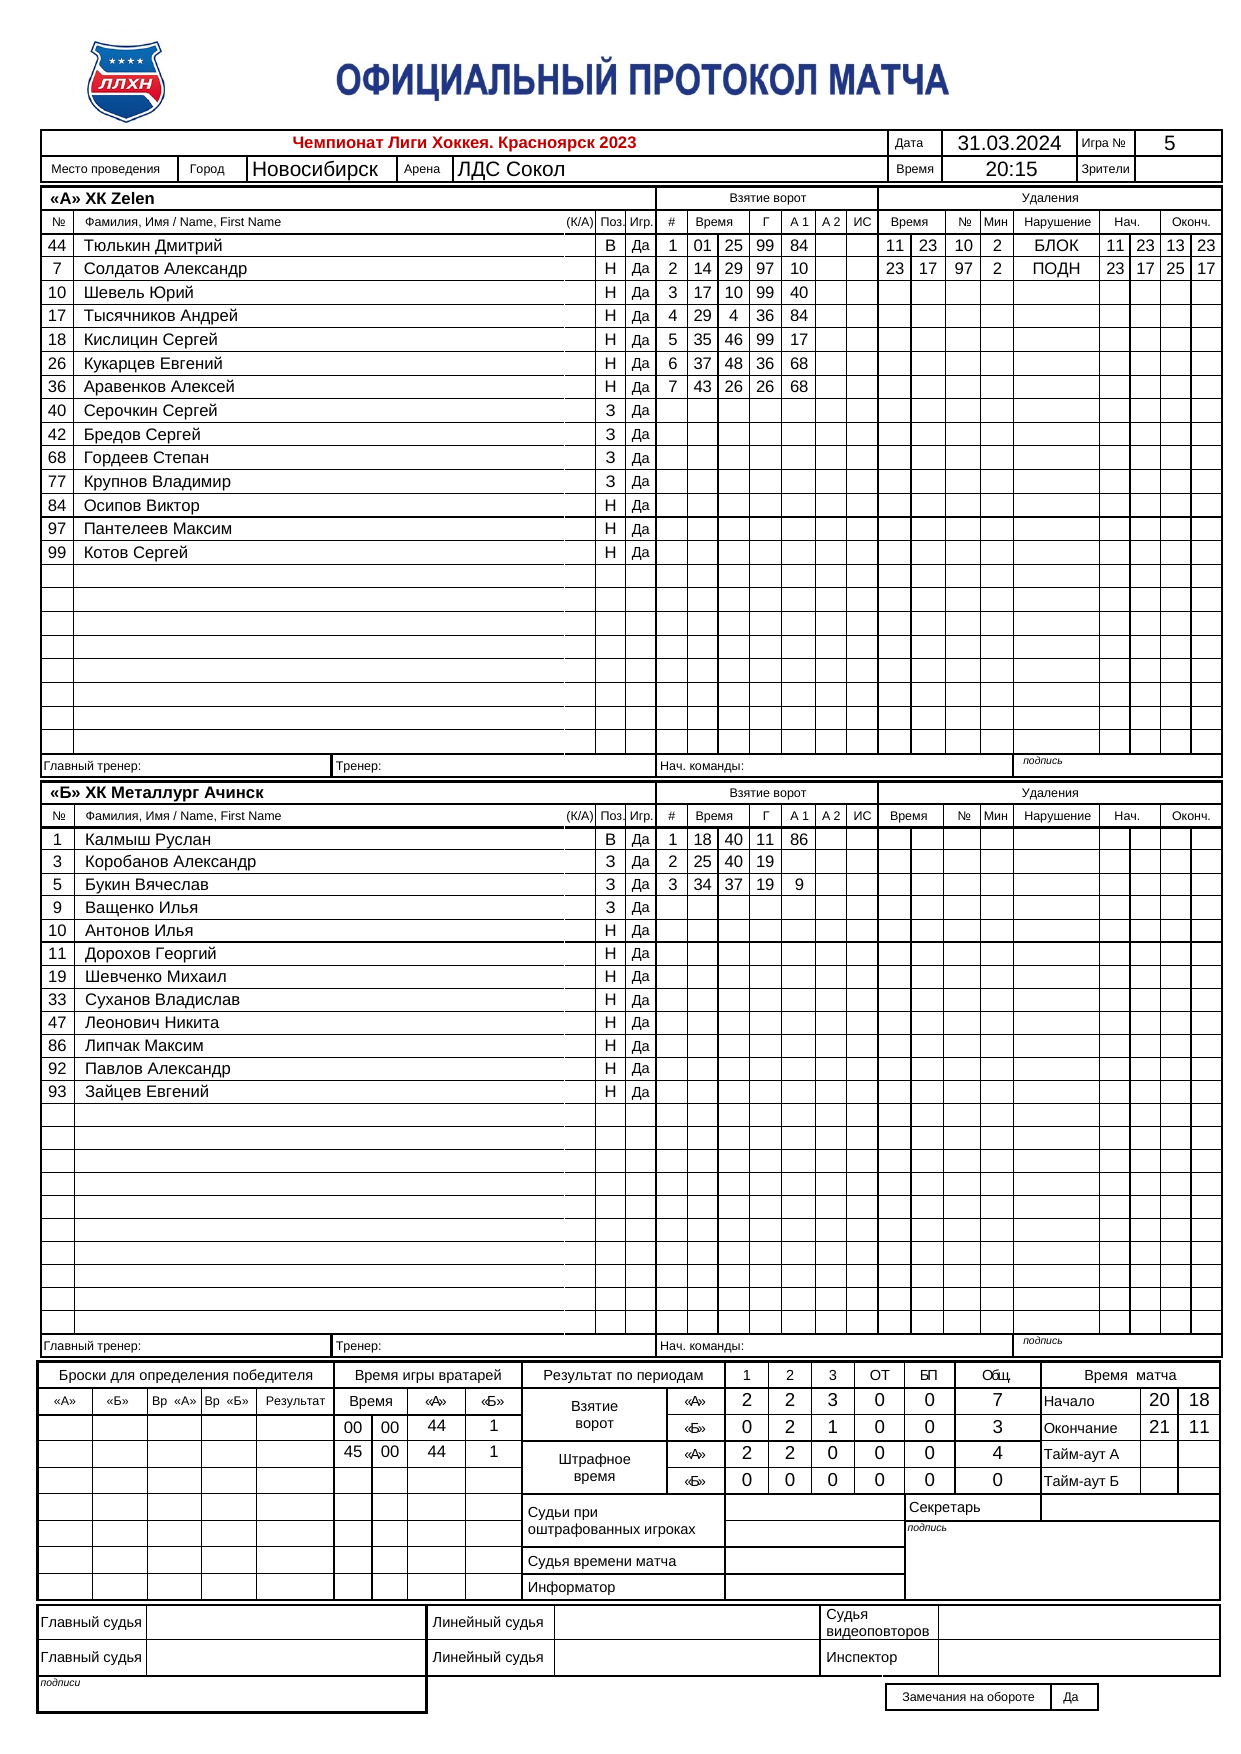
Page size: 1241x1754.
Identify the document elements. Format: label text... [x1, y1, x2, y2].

table_cell [202, 1416, 256, 1440]
table_cell [1161, 1265, 1190, 1287]
table_cell [847, 352, 877, 374]
table_cell [981, 636, 1013, 658]
table_cell [719, 1150, 749, 1172]
table_cell (К/А) [565, 805, 595, 826]
table_cell [1161, 874, 1190, 895]
table_cell 97 [750, 257, 781, 280]
table_cell [657, 518, 687, 540]
table_cell [1161, 518, 1190, 540]
table_cell [782, 470, 815, 493]
table_cell [847, 612, 877, 634]
table_cell [719, 707, 749, 729]
table_cell [565, 1288, 595, 1310]
table_cell [816, 1311, 846, 1333]
table_cell [1131, 352, 1160, 374]
table_cell 86 [42, 1035, 74, 1057]
table_cell [816, 1035, 846, 1057]
table_cell [1192, 829, 1221, 849]
table_cell 25 [719, 235, 749, 256]
table_cell [847, 683, 877, 706]
table_cell [1192, 707, 1221, 729]
table_cell [1100, 829, 1129, 849]
table_cell [626, 707, 655, 729]
table_cell [981, 659, 1013, 682]
table_cell Н [596, 943, 625, 964]
table_cell [257, 1574, 333, 1599]
table_cell [688, 1035, 717, 1057]
table_cell [1131, 446, 1160, 469]
table_cell [946, 376, 980, 398]
table_cell [1192, 494, 1221, 516]
table_cell [596, 636, 625, 658]
table_cell [1014, 423, 1099, 445]
table_cell [750, 1012, 781, 1033]
table_cell [782, 1219, 815, 1241]
table_cell [42, 588, 73, 611]
table_cell З [596, 446, 625, 469]
table_cell [981, 730, 1013, 753]
table_cell Шевченко Михаил [75, 966, 564, 987]
table_cell [565, 966, 595, 987]
table_cell [1192, 1219, 1221, 1241]
table_cell [42, 1127, 74, 1149]
table_cell [719, 470, 749, 493]
table_cell [1192, 874, 1221, 895]
table_cell [39, 1574, 92, 1599]
table_cell [688, 1219, 717, 1241]
table_cell [688, 518, 717, 540]
table_cell [750, 943, 781, 964]
table_cell [565, 659, 595, 682]
table_cell [847, 896, 877, 918]
table_cell 92 [42, 1058, 74, 1079]
table_cell [688, 1173, 717, 1195]
table_cell [565, 1012, 595, 1033]
table_cell [750, 470, 781, 493]
table_cell [847, 1012, 877, 1033]
table_cell [879, 328, 910, 351]
table_header 3 [812, 1363, 854, 1387]
table_cell 99 [750, 281, 781, 303]
table_cell [782, 423, 815, 445]
table_cell 0 [812, 1468, 854, 1493]
table_cell [981, 1242, 1013, 1264]
table_cell [847, 376, 877, 398]
table_cell 23 [912, 235, 945, 256]
table_cell [1100, 399, 1129, 422]
table_cell Нач. команды: [657, 755, 1012, 776]
table_cell А 2 [816, 211, 846, 233]
table_cell [408, 1574, 465, 1599]
table_cell [1014, 1288, 1099, 1310]
table_cell [1192, 446, 1221, 469]
table_cell [688, 399, 717, 422]
table_cell [565, 896, 595, 918]
table_cell [912, 1242, 943, 1264]
table_cell [782, 896, 815, 918]
table_cell Шевель Юрий [74, 281, 564, 303]
table_cell [912, 1196, 943, 1218]
table_cell [1192, 1012, 1221, 1033]
table_cell [750, 1150, 781, 1172]
table_cell [981, 989, 1013, 1011]
table_cell Да [626, 989, 655, 1011]
table_cell [565, 494, 595, 516]
table_cell Н [596, 1058, 625, 1079]
table_cell [1161, 612, 1190, 634]
table_cell [946, 518, 980, 540]
table_cell [782, 399, 815, 422]
table_cell [719, 989, 749, 1011]
table_cell [816, 1012, 846, 1033]
table_cell Штрафное время [523, 1442, 666, 1493]
table_cell [42, 1288, 74, 1310]
table_cell 9 [42, 896, 74, 918]
table_cell 44 [408, 1416, 465, 1440]
table_cell Зайцев Евгений [75, 1081, 564, 1103]
table_cell [1161, 1081, 1190, 1103]
table_cell [688, 1081, 717, 1103]
table_cell [1131, 850, 1160, 872]
table_cell [39, 1416, 92, 1440]
table_cell [912, 1150, 943, 1172]
table_cell 01 [688, 235, 717, 256]
table_cell [335, 1547, 371, 1573]
table_cell [946, 588, 980, 611]
table_cell [944, 1242, 980, 1264]
table_cell [981, 850, 1013, 872]
table_cell [981, 423, 1013, 445]
table_cell [946, 305, 980, 327]
table_cell 84 [782, 235, 815, 256]
table_cell [847, 1035, 877, 1057]
table_cell [816, 305, 846, 327]
table_cell [657, 470, 687, 493]
table_cell [816, 423, 846, 445]
table_cell [847, 470, 877, 493]
table_cell [688, 659, 717, 682]
table_cell [883, 1677, 1220, 1681]
table_header Чемпионат Лиги Хоккея. Красноярск 2023 [42, 131, 887, 155]
table_cell [879, 829, 910, 849]
table_cell [782, 1012, 815, 1033]
table_cell [1131, 423, 1160, 445]
table_cell [750, 966, 781, 987]
table_cell 7 [956, 1389, 1040, 1413]
table_cell [1100, 730, 1129, 753]
table_cell [847, 1288, 877, 1310]
table_cell Поз. [596, 211, 625, 233]
table_header Игра № [1078, 131, 1134, 155]
table_cell [657, 636, 687, 658]
table_cell Вр «Б» [202, 1389, 256, 1413]
table_cell [1014, 305, 1099, 327]
table_cell [39, 1547, 92, 1573]
table_cell [626, 588, 655, 611]
table_cell [912, 281, 945, 303]
table_cell [944, 943, 980, 964]
table_cell [1100, 874, 1129, 895]
table_header 31.03.2024 [943, 131, 1076, 155]
table_header 5 [1136, 131, 1221, 155]
table_cell [1161, 683, 1190, 706]
table_cell 2 [769, 1415, 811, 1440]
table_cell [1100, 683, 1129, 706]
table_cell [946, 423, 980, 445]
table_cell 2 [981, 257, 1013, 280]
table_cell Да [626, 874, 655, 895]
table_cell [42, 1150, 74, 1172]
table_cell [1192, 1173, 1221, 1195]
table_cell [688, 636, 717, 658]
table_cell 7 [42, 257, 73, 280]
table_cell [1161, 829, 1190, 849]
table_cell [596, 730, 625, 753]
table_cell 11 [750, 829, 781, 849]
table_cell [1014, 943, 1099, 964]
table_cell 10 [782, 257, 815, 280]
table_cell [1192, 1058, 1221, 1079]
table_cell # [657, 211, 687, 233]
table_cell 2 [726, 1442, 768, 1467]
table_cell Леонович Никита [75, 1012, 564, 1033]
table_cell [879, 423, 910, 445]
table_cell [719, 920, 749, 941]
table_cell [626, 636, 655, 658]
table_cell [1192, 1127, 1221, 1149]
table_cell 11 [1179, 1415, 1219, 1440]
table_cell [981, 1265, 1013, 1287]
table_cell [1100, 565, 1129, 587]
table_cell Главный судья [39, 1606, 146, 1639]
table_cell [1131, 541, 1160, 564]
table_cell Да [626, 235, 655, 256]
table_cell 46 [719, 328, 749, 351]
table_cell [782, 920, 815, 941]
table_cell [1014, 470, 1099, 493]
table_cell [981, 588, 1013, 611]
table_cell [147, 1640, 425, 1675]
table_cell [1131, 1242, 1160, 1264]
table_cell [1192, 683, 1221, 706]
table_cell [847, 850, 877, 872]
table_cell 1 [466, 1416, 521, 1440]
table_header Общ. [956, 1363, 1040, 1387]
table_header Взятие ворот [657, 783, 877, 803]
table_cell [719, 966, 749, 987]
table_cell [912, 1173, 943, 1195]
table_cell [555, 1640, 819, 1675]
table_cell Да [626, 423, 655, 445]
table_cell [726, 1548, 904, 1573]
table_cell [373, 1468, 407, 1493]
table_cell [946, 281, 980, 303]
table_cell [1042, 1495, 1219, 1520]
table_cell 1 [657, 829, 687, 849]
table_cell [1131, 874, 1160, 895]
table_cell [74, 588, 564, 611]
table_cell 11 [1100, 235, 1129, 256]
table_cell 40 [42, 399, 73, 422]
table_cell [782, 1242, 815, 1264]
table_cell 23 [879, 257, 910, 280]
table_cell [912, 541, 945, 564]
table_cell [1161, 446, 1190, 469]
table_cell [750, 1127, 781, 1149]
table_cell [657, 1219, 687, 1241]
table_cell подпись [1014, 755, 1221, 776]
table_cell Да [626, 305, 655, 327]
table_cell [944, 1150, 980, 1172]
table_cell [565, 1219, 595, 1241]
table_cell [657, 1150, 687, 1172]
table_cell [946, 707, 980, 729]
table_cell 2 [657, 257, 687, 280]
table_cell [565, 850, 595, 872]
table_cell 84 [782, 305, 815, 327]
table_cell [1131, 943, 1160, 964]
table_cell [1100, 352, 1129, 374]
table_cell 48 [719, 352, 749, 374]
table_cell [879, 683, 910, 706]
table_cell [408, 1521, 465, 1546]
table_cell [782, 1288, 815, 1310]
table_cell [847, 659, 877, 682]
table_cell [596, 707, 625, 729]
table_cell [726, 1495, 904, 1520]
table_cell 17 [912, 257, 945, 280]
table_cell Пантелеев Максим [74, 518, 564, 540]
table_cell (К/А) [565, 211, 595, 233]
table_cell [657, 1127, 687, 1149]
table_cell [719, 1127, 749, 1149]
table_cell [1014, 730, 1099, 753]
table_cell Кукарцев Евгений [74, 352, 564, 374]
table_cell [879, 1311, 910, 1333]
table_cell [879, 850, 910, 872]
table_cell Время [688, 805, 749, 826]
table_cell # [657, 805, 687, 826]
table_cell [1014, 1242, 1099, 1264]
table_cell 99 [750, 235, 781, 256]
table_cell [816, 1081, 846, 1103]
table_cell Коробанов Александр [75, 850, 564, 872]
table_cell 77 [42, 470, 73, 493]
table_cell [981, 707, 1013, 729]
table_cell [147, 1606, 425, 1639]
table_cell Секретарь [906, 1495, 1040, 1520]
table_cell [1014, 1311, 1099, 1333]
table_cell [816, 683, 846, 706]
table_cell [688, 423, 717, 445]
table_cell [1192, 1150, 1221, 1172]
table_cell [1161, 1196, 1190, 1218]
table_cell [1192, 943, 1221, 964]
table_cell Время [879, 805, 943, 826]
table_cell 44 [42, 235, 73, 256]
table_cell 1 [812, 1415, 854, 1440]
table_cell [626, 659, 655, 682]
table_cell [879, 376, 910, 398]
table_cell [1131, 1104, 1160, 1126]
table_cell [782, 494, 815, 516]
table_cell Взятие ворот [523, 1389, 666, 1440]
table_header 1 [726, 1363, 768, 1387]
table_cell З [596, 850, 625, 872]
table_cell [981, 281, 1013, 303]
table_cell Линейный судья [428, 1640, 554, 1675]
table_cell [879, 1035, 910, 1057]
table_cell [782, 966, 815, 987]
table_cell [1131, 518, 1160, 540]
table_cell Нач. [1100, 211, 1160, 233]
table_cell [1161, 1012, 1190, 1033]
table_cell 5 [657, 328, 687, 351]
table_cell [1192, 565, 1221, 587]
table_cell [1014, 683, 1099, 706]
table_cell [565, 920, 595, 941]
table_cell [750, 612, 781, 634]
table_cell [912, 1288, 943, 1310]
table_cell 18 [42, 328, 73, 351]
table_cell [879, 730, 910, 753]
table_cell [981, 399, 1013, 422]
table_cell [981, 1081, 1013, 1103]
table_cell Тюлькин Дмитрий [74, 235, 564, 256]
table_cell [596, 588, 625, 611]
table_cell [565, 730, 595, 753]
table_cell [408, 1547, 465, 1573]
table_cell [816, 1127, 846, 1149]
table_cell Антонов Илья [75, 920, 564, 941]
table_cell [912, 896, 943, 918]
table_cell [1136, 157, 1221, 181]
table_cell Калмыш Руслан [75, 829, 564, 849]
table_cell [847, 588, 877, 611]
table_cell [847, 328, 877, 351]
table_cell Н [596, 920, 625, 941]
table_cell [847, 1265, 877, 1287]
table_cell [202, 1574, 256, 1599]
table_cell [93, 1468, 147, 1493]
table_cell [726, 1521, 904, 1546]
table_cell [847, 1150, 877, 1172]
table_cell [816, 874, 846, 895]
table_cell [719, 1058, 749, 1079]
table_cell [1192, 920, 1221, 941]
table_cell [555, 1606, 819, 1639]
table_cell [719, 683, 749, 706]
table_cell [981, 1104, 1013, 1126]
table_cell [1161, 1104, 1190, 1126]
table_cell [879, 612, 910, 634]
table_cell [847, 1127, 877, 1149]
table_cell 40 [719, 850, 749, 872]
table_cell [688, 896, 717, 918]
table_cell Оконч. [1161, 805, 1221, 826]
table_cell [1100, 1288, 1129, 1310]
table_cell [1131, 1196, 1160, 1218]
table_cell [981, 494, 1013, 516]
table_cell [565, 707, 595, 729]
table_cell [719, 659, 749, 682]
table_cell Нарушение [1014, 211, 1099, 233]
table_cell [42, 565, 73, 587]
table_cell [879, 494, 910, 516]
table_cell Н [596, 494, 625, 516]
table_cell [596, 565, 625, 587]
table_cell [946, 612, 980, 634]
table_cell [657, 612, 687, 634]
table_cell [1014, 494, 1099, 516]
table_cell [1192, 989, 1221, 1011]
table_cell 00 [335, 1416, 371, 1440]
table_cell [719, 423, 749, 445]
table_cell [688, 920, 717, 941]
table_cell Н [596, 1081, 625, 1103]
table_cell Дорохов Георгий [75, 943, 564, 964]
table_cell 20:15 [943, 157, 1076, 181]
table_cell [1014, 1127, 1099, 1149]
table_cell [939, 1640, 1219, 1675]
table_cell [782, 541, 815, 564]
table_cell [879, 1196, 910, 1218]
table_cell [1131, 1035, 1160, 1057]
table_cell [657, 541, 687, 564]
table_cell [1131, 829, 1160, 849]
table_cell [816, 1196, 846, 1218]
table_cell [782, 989, 815, 1011]
table_cell 18 [1179, 1389, 1219, 1413]
table_cell 0 [812, 1442, 854, 1467]
table_cell [1014, 966, 1099, 987]
table_cell [847, 730, 877, 753]
table_cell [688, 1150, 717, 1172]
table_cell [944, 1311, 980, 1333]
table_cell [1179, 1441, 1219, 1467]
table_cell [39, 1494, 92, 1520]
table_cell [726, 1575, 904, 1599]
table_cell Да [626, 1058, 655, 1079]
table_cell [944, 1288, 980, 1310]
table_cell [1014, 281, 1099, 303]
table_cell [1100, 423, 1129, 445]
table_cell [1161, 1150, 1190, 1172]
table_cell [596, 1242, 625, 1264]
table_cell [1131, 1127, 1160, 1149]
table_cell 1 [42, 829, 74, 849]
table_cell [816, 235, 846, 256]
table_cell [816, 707, 846, 729]
table_cell [847, 874, 877, 895]
table_cell [816, 588, 846, 611]
table_cell [657, 707, 687, 729]
table_cell [688, 1058, 717, 1079]
table_cell [879, 352, 910, 374]
table_cell Тренер: [333, 755, 655, 776]
table_cell 2 [657, 850, 687, 872]
table_cell [42, 707, 73, 729]
table_cell [847, 829, 877, 849]
table_cell Инспектор [821, 1640, 938, 1675]
table_cell [1100, 1081, 1129, 1103]
table_cell [981, 896, 1013, 918]
table_cell [1161, 565, 1190, 587]
table_cell [750, 1288, 781, 1310]
table_cell [879, 966, 910, 987]
table_cell З [596, 423, 625, 445]
table_cell [1100, 850, 1129, 872]
table_cell [816, 281, 846, 303]
table_cell ИС [847, 805, 877, 826]
table_cell 36 [750, 305, 781, 327]
table_cell [1131, 1150, 1160, 1172]
table_cell [565, 1104, 595, 1126]
table_cell [981, 683, 1013, 706]
table_cell Время [889, 157, 941, 181]
table_header «А» ХК Zelen [42, 188, 655, 209]
table_cell [782, 1127, 815, 1149]
table_cell [74, 659, 564, 682]
table_cell [1131, 281, 1160, 303]
table_cell [148, 1494, 201, 1520]
table_cell [1161, 1035, 1190, 1057]
table_cell «Б» [93, 1389, 147, 1413]
table_cell [981, 1035, 1013, 1057]
table_cell [39, 1468, 92, 1493]
table_header Время игры вратарей [335, 1363, 521, 1387]
table_cell [1100, 470, 1129, 493]
table_cell [981, 966, 1013, 987]
table_cell 0 [905, 1389, 954, 1413]
table_cell [847, 257, 877, 280]
table_cell [981, 1012, 1013, 1033]
table_cell «А» [408, 1389, 465, 1413]
table_cell [1192, 518, 1221, 540]
table_cell [912, 328, 945, 351]
table_cell [879, 1265, 910, 1287]
table_cell [1131, 399, 1160, 422]
table_cell [1100, 1196, 1129, 1218]
table_cell [750, 707, 781, 729]
table_cell [879, 1012, 910, 1033]
table_cell 17 [1131, 257, 1160, 280]
table_header Время матча [1042, 1363, 1219, 1387]
table_cell Поз. [596, 805, 625, 826]
table_cell [1100, 305, 1129, 327]
table_cell [981, 1288, 1013, 1310]
table_cell [782, 1081, 815, 1103]
table_cell [657, 966, 687, 987]
table_cell [1161, 588, 1190, 611]
table_cell [944, 920, 980, 941]
table_cell [912, 518, 945, 540]
table_cell [750, 1219, 781, 1241]
table_cell Н [596, 305, 625, 327]
table_cell [719, 541, 749, 564]
table_cell [847, 966, 877, 987]
table_cell [946, 636, 980, 658]
table_cell [373, 1547, 407, 1573]
table_cell Да [626, 446, 655, 469]
table_cell [565, 1196, 595, 1218]
table_cell [657, 1035, 687, 1057]
table_cell Крупнов Владимир [74, 470, 564, 493]
table_cell Мин [981, 211, 1013, 233]
table_cell [750, 1104, 781, 1126]
table_cell 36 [750, 352, 781, 374]
table_cell [1161, 281, 1190, 303]
table_cell [1100, 494, 1129, 516]
table_cell [1014, 352, 1099, 374]
table_cell Время [879, 211, 945, 233]
table_cell [42, 1265, 74, 1287]
table_cell [39, 1521, 92, 1546]
table_cell [1131, 636, 1160, 658]
table_cell [944, 1173, 980, 1195]
table_cell [946, 565, 980, 587]
table_cell [816, 1288, 846, 1310]
table_cell [782, 636, 815, 658]
table_cell [782, 1311, 815, 1333]
table_cell [75, 1150, 564, 1172]
table_cell [944, 896, 980, 918]
table_cell [1014, 1081, 1099, 1103]
table_cell [373, 1494, 407, 1520]
table_cell [1100, 920, 1129, 941]
table_cell [879, 920, 910, 941]
table_cell [912, 989, 943, 1011]
table_cell 68 [42, 446, 73, 469]
table_cell [74, 683, 564, 706]
table_cell [912, 352, 945, 374]
table_cell Арена [398, 157, 452, 181]
table_cell [565, 829, 595, 849]
table_cell [782, 1150, 815, 1172]
table_cell [847, 636, 877, 658]
table_cell Главный тренер: [42, 755, 330, 776]
table_cell Бредов Сергей [74, 423, 564, 445]
table_cell [981, 920, 1013, 941]
table_cell [257, 1494, 333, 1520]
table_cell 97 [946, 257, 980, 280]
table_cell [816, 636, 846, 658]
table_cell 2 [769, 1442, 811, 1467]
table_cell [782, 1265, 815, 1287]
table_cell [1161, 943, 1190, 964]
table_cell [688, 1265, 717, 1287]
table_cell [944, 874, 980, 895]
table_cell Н [596, 328, 625, 351]
table_cell Н [596, 352, 625, 374]
table_cell [626, 683, 655, 706]
table_cell [847, 1311, 877, 1333]
table_cell [912, 874, 943, 895]
table_cell [596, 612, 625, 634]
table_cell [981, 1196, 1013, 1218]
table_cell [688, 683, 717, 706]
table_cell [816, 612, 846, 634]
table_cell [596, 1219, 625, 1241]
table_cell [1131, 1173, 1160, 1195]
table_cell [1131, 328, 1160, 351]
table_cell [1161, 1127, 1190, 1149]
table_cell [946, 352, 980, 374]
table_cell [1100, 541, 1129, 564]
table_cell [1161, 1242, 1190, 1264]
table_cell [1100, 446, 1129, 469]
table_cell [202, 1547, 256, 1573]
table_cell [688, 612, 717, 634]
table_cell [879, 446, 910, 469]
table_cell [565, 470, 595, 493]
table_cell [657, 494, 687, 516]
table_cell [750, 920, 781, 941]
table_cell [657, 565, 687, 587]
table_cell [816, 943, 846, 964]
table_cell [719, 1311, 749, 1333]
table_cell [750, 588, 781, 611]
table_cell 00 [373, 1416, 407, 1440]
table_cell [719, 1196, 749, 1218]
table_cell [782, 730, 815, 753]
table_cell [981, 305, 1013, 327]
table_cell [782, 1104, 815, 1126]
table_cell [1192, 541, 1221, 564]
table_cell [93, 1521, 147, 1546]
table_cell [596, 683, 625, 706]
table_cell Суханов Владислав [75, 989, 564, 1011]
table_cell [1100, 281, 1129, 303]
table_cell [981, 943, 1013, 964]
table_cell [565, 1173, 595, 1195]
table_cell [1100, 612, 1129, 634]
table_cell [981, 1150, 1013, 1172]
table_cell [981, 1219, 1013, 1241]
table_cell [750, 541, 781, 564]
table_cell З [596, 470, 625, 493]
table_cell [912, 446, 945, 469]
table_cell [1131, 1012, 1160, 1033]
table_cell 14 [688, 257, 717, 280]
table_cell Да [626, 1081, 655, 1103]
table_cell 40 [782, 281, 815, 303]
table_cell [1192, 730, 1221, 753]
table_cell [596, 1104, 625, 1126]
table_cell [202, 1521, 256, 1546]
table_cell [879, 659, 910, 682]
table_cell [1192, 399, 1221, 422]
table_cell [1161, 1173, 1190, 1195]
table_cell «А» [668, 1442, 724, 1467]
table_cell [335, 1468, 371, 1493]
table_cell [688, 730, 717, 753]
table_cell [1131, 1288, 1160, 1310]
table_cell [1192, 1081, 1221, 1103]
table_cell [946, 446, 980, 469]
table_cell [981, 376, 1013, 398]
table_cell Да [626, 399, 655, 422]
table_cell [657, 1288, 687, 1310]
table_cell [912, 1081, 943, 1103]
table_cell [816, 659, 846, 682]
table_header «Б» ХК Металлург Ачинск [42, 783, 655, 803]
table_cell [782, 850, 815, 872]
table_cell 11 [42, 943, 74, 964]
table_cell [565, 328, 595, 351]
table_cell [1161, 1058, 1190, 1079]
table_cell 10 [719, 281, 749, 303]
table_cell Да [626, 257, 655, 280]
table_cell [944, 1219, 980, 1241]
table_cell Да [626, 494, 655, 516]
table_cell [1192, 352, 1221, 374]
table_cell Главный судья [39, 1640, 146, 1675]
table_cell 20 [1141, 1389, 1177, 1413]
table_cell [596, 1196, 625, 1218]
table_cell [74, 612, 564, 634]
table_cell [750, 659, 781, 682]
table_cell [782, 943, 815, 964]
table_cell [719, 730, 749, 753]
table_cell 29 [719, 257, 749, 280]
table_cell [93, 1494, 147, 1520]
table_cell [39, 1441, 92, 1467]
table_cell [719, 896, 749, 918]
table_cell [1014, 446, 1099, 469]
table_cell [42, 1173, 74, 1195]
table_cell Осипов Виктор [74, 494, 564, 516]
table_cell Г [750, 211, 781, 233]
table_cell В [596, 235, 625, 256]
table_cell 26 [719, 376, 749, 398]
table_cell [879, 1127, 910, 1149]
table_cell [1192, 423, 1221, 445]
table_cell Главный тренер: [42, 1335, 330, 1356]
table_cell [816, 1265, 846, 1287]
table_cell 4 [657, 305, 687, 327]
table_cell Аравенков Алексей [74, 376, 564, 398]
table_cell [1014, 707, 1099, 729]
table_cell [719, 1012, 749, 1033]
table_cell [1014, 896, 1099, 918]
table_cell [1161, 494, 1190, 516]
table_cell № [944, 805, 980, 826]
table_cell [847, 707, 877, 729]
table_cell 18 [688, 829, 717, 849]
table_cell [565, 1081, 595, 1103]
table_cell [1014, 541, 1099, 564]
table_cell [981, 1173, 1013, 1195]
table_cell [1014, 612, 1099, 634]
table_cell [1192, 612, 1221, 634]
table_cell 34 [688, 874, 717, 895]
table_cell 13 [1161, 235, 1190, 256]
table_cell «Б » [466, 1389, 521, 1413]
table_cell [912, 1265, 943, 1287]
table_cell Тысячников Андрей [74, 305, 564, 327]
table_cell [981, 518, 1013, 540]
table_cell 0 [855, 1415, 904, 1440]
table_header ОТ [855, 1363, 904, 1387]
table_cell [847, 235, 877, 256]
table_cell 0 [855, 1389, 904, 1413]
table_cell [879, 636, 910, 658]
table_cell Н [596, 257, 625, 280]
table_cell 1 [657, 235, 687, 256]
table_cell [981, 328, 1013, 351]
table_cell [565, 1058, 595, 1079]
table_cell Серочкин Сергей [74, 399, 564, 422]
table_cell [719, 588, 749, 611]
table_cell [1192, 305, 1221, 327]
table_cell 86 [782, 829, 815, 849]
table_cell [847, 281, 877, 303]
table_cell [565, 235, 595, 256]
table_cell [466, 1468, 521, 1493]
table_cell [42, 612, 73, 634]
table_cell [1192, 850, 1221, 872]
table_cell [719, 1173, 749, 1195]
table_cell [75, 1196, 564, 1218]
table_cell Да [626, 850, 655, 872]
table_cell [847, 305, 877, 327]
table_cell [750, 1173, 781, 1195]
table_cell [912, 399, 945, 422]
table_cell [1100, 1219, 1129, 1241]
table_cell [847, 423, 877, 445]
table_cell 1 [466, 1441, 521, 1467]
table_cell [202, 1441, 256, 1467]
table_cell [944, 1104, 980, 1126]
table_cell 84 [42, 494, 73, 516]
table_cell [1161, 541, 1190, 564]
table_cell [466, 1574, 521, 1599]
table_cell [565, 281, 595, 303]
table_cell [944, 1035, 980, 1057]
table_cell [42, 730, 73, 753]
table_cell [782, 1058, 815, 1079]
table_cell 3 [956, 1415, 1040, 1440]
table_cell [1161, 850, 1190, 872]
table_cell 17 [782, 328, 815, 351]
table_cell [42, 659, 73, 682]
table_cell [719, 1219, 749, 1241]
table_cell [946, 541, 980, 564]
table_cell [93, 1547, 147, 1573]
table_cell [1161, 423, 1190, 445]
table_cell [879, 707, 910, 729]
table_cell [42, 1311, 74, 1333]
table_cell [93, 1441, 147, 1467]
table_cell Н [596, 376, 625, 398]
table_cell [719, 565, 749, 587]
table_cell [42, 636, 73, 658]
table_cell [750, 989, 781, 1011]
table_cell [782, 707, 815, 729]
table_cell [981, 446, 1013, 469]
table_cell 2 [769, 1389, 811, 1413]
table_cell «Б» [668, 1415, 724, 1440]
table_cell [688, 707, 717, 729]
table_cell В [596, 829, 625, 849]
table_cell 21 [1141, 1415, 1177, 1440]
table_cell [565, 636, 595, 658]
table_cell 0 [905, 1442, 954, 1467]
table_cell [1131, 896, 1160, 918]
table_cell [373, 1521, 407, 1546]
table_header 2 [769, 1363, 811, 1387]
table_cell [847, 1196, 877, 1218]
table_cell [335, 1494, 371, 1520]
table_cell [1161, 399, 1190, 422]
table_cell 23 [1100, 257, 1129, 280]
table_cell [1131, 376, 1160, 398]
table_cell [626, 730, 655, 753]
table_cell [1161, 920, 1190, 941]
table_cell [816, 446, 846, 469]
table_cell Букин Вячеслав [75, 874, 564, 895]
table_cell 37 [688, 352, 717, 374]
table_cell [1100, 1242, 1129, 1264]
table_cell [688, 588, 717, 611]
table_cell [912, 1012, 943, 1033]
table_cell [847, 1219, 877, 1241]
table_cell [944, 1127, 980, 1149]
table_cell [719, 1104, 749, 1126]
table_cell [879, 1242, 910, 1264]
table_cell [1161, 305, 1190, 327]
table_cell Вр «А» [148, 1389, 201, 1413]
table_cell ИС [847, 211, 877, 233]
table_cell [335, 1574, 371, 1599]
table_cell [912, 659, 945, 682]
table_cell [148, 1521, 201, 1546]
table_cell [879, 874, 910, 895]
table_cell 10 [946, 235, 980, 256]
table_cell [847, 399, 877, 422]
table_cell [596, 1173, 625, 1195]
table_cell Тренер: [333, 1335, 655, 1356]
table_cell [1100, 896, 1129, 918]
table_cell 0 [905, 1415, 954, 1440]
table_cell [1100, 376, 1129, 398]
table_cell [74, 636, 564, 658]
table_cell [782, 659, 815, 682]
table_cell Информатор [523, 1575, 724, 1599]
table_cell [657, 423, 687, 445]
table_cell [912, 920, 943, 941]
table_cell 5 [42, 874, 74, 895]
table_cell подпись [906, 1522, 1219, 1599]
table_header Да [1052, 1685, 1097, 1709]
table_cell [944, 1058, 980, 1079]
table_cell [688, 989, 717, 1011]
table_cell [816, 328, 846, 351]
table_cell [847, 446, 877, 469]
table_cell [912, 943, 943, 964]
table_cell [626, 612, 655, 634]
table_cell [42, 683, 73, 706]
table_cell [816, 966, 846, 987]
table_cell [879, 541, 910, 564]
table_cell [719, 612, 749, 634]
table_cell [1014, 1012, 1099, 1033]
table_cell [1192, 1104, 1221, 1126]
table_cell [981, 541, 1013, 564]
table_cell [626, 1127, 655, 1149]
table_cell [1100, 1035, 1129, 1057]
table_cell [750, 423, 781, 445]
table_cell Павлов Александр [75, 1058, 564, 1079]
table_cell [688, 943, 717, 964]
table_cell [912, 1311, 943, 1333]
table_cell [202, 1468, 256, 1493]
table_cell [816, 494, 846, 516]
table_cell [626, 1265, 655, 1287]
table_cell Да [626, 896, 655, 918]
table_cell [1131, 470, 1160, 493]
table_cell [750, 1196, 781, 1218]
table_cell [912, 423, 945, 445]
table_cell 37 [719, 874, 749, 895]
table_cell [1014, 659, 1099, 682]
table_cell [750, 896, 781, 918]
table_cell [750, 399, 781, 422]
table_cell [1192, 328, 1221, 351]
table_cell 26 [750, 376, 781, 398]
table_cell 0 [855, 1468, 904, 1493]
table_cell [879, 305, 910, 327]
table_cell [1192, 1288, 1221, 1310]
table_cell 3 [812, 1389, 854, 1413]
table_cell 17 [42, 305, 73, 327]
table_cell [816, 896, 846, 918]
table_cell [816, 1173, 846, 1195]
table_header Дата [889, 131, 941, 155]
table_cell [1100, 588, 1129, 611]
table_cell [816, 541, 846, 564]
table_cell [939, 1606, 1219, 1639]
table_cell Игр. [626, 805, 655, 826]
table_cell [42, 1242, 74, 1264]
table_cell 9 [782, 874, 815, 895]
table_cell [1014, 1196, 1099, 1218]
table_cell [75, 1242, 564, 1264]
table_cell [148, 1468, 201, 1493]
table_cell [719, 399, 749, 422]
table_cell [1014, 565, 1099, 587]
table_cell [1131, 966, 1160, 987]
table_cell [1131, 1219, 1160, 1241]
table_cell [1131, 989, 1160, 1011]
table_cell [816, 1242, 846, 1264]
table_cell [1161, 328, 1190, 351]
table_cell [719, 1035, 749, 1057]
table_cell [1192, 376, 1221, 398]
table_cell [912, 730, 945, 753]
table_cell [981, 1311, 1013, 1333]
table_cell [1014, 1104, 1099, 1126]
table_cell Солдатов Александр [74, 257, 564, 280]
table_cell [847, 518, 877, 540]
table_cell Да [626, 1035, 655, 1057]
table_cell [657, 1104, 687, 1126]
table_cell [657, 1311, 687, 1333]
table_cell 97 [42, 518, 73, 540]
table_cell [657, 1012, 687, 1033]
table_cell 40 [719, 829, 749, 849]
table_cell [847, 1081, 877, 1103]
table_cell [944, 1196, 980, 1218]
table_cell [1014, 1035, 1099, 1057]
table_cell [944, 829, 980, 849]
table_cell [912, 376, 945, 398]
table_cell 2 [981, 235, 1013, 256]
table_cell [1141, 1468, 1177, 1493]
table_cell [75, 1173, 564, 1195]
table_cell [1014, 1150, 1099, 1172]
table_cell [1131, 494, 1160, 516]
table_cell [879, 896, 910, 918]
table_cell 7 [657, 376, 687, 398]
table_cell [816, 1058, 846, 1079]
table_cell «А» [39, 1389, 92, 1413]
table_cell [657, 896, 687, 918]
table_cell [1100, 1127, 1129, 1149]
table_cell 44 [408, 1441, 465, 1467]
table_cell [75, 1219, 564, 1241]
table_cell Да [626, 376, 655, 398]
table_cell [657, 588, 687, 611]
table_cell 19 [750, 874, 781, 895]
table_cell [335, 1521, 371, 1546]
table_cell [257, 1547, 333, 1573]
table_cell [596, 1311, 625, 1333]
table_cell [565, 588, 595, 611]
table_cell [879, 1150, 910, 1172]
table_cell [719, 943, 749, 964]
table_cell 47 [42, 1012, 74, 1033]
table_cell [1100, 966, 1129, 987]
table_cell [944, 1265, 980, 1287]
table_cell № [42, 805, 74, 826]
table_cell [1014, 829, 1099, 849]
table_cell [1192, 896, 1221, 918]
table_header Результат по периодам [523, 1363, 724, 1387]
table_cell [1100, 1058, 1129, 1079]
table_cell [626, 1288, 655, 1310]
table_cell [912, 1035, 943, 1057]
table_cell [1100, 1173, 1129, 1195]
table_cell [1161, 896, 1190, 918]
table_cell [879, 1288, 910, 1310]
table_cell [626, 1104, 655, 1126]
table_cell 10 [42, 281, 73, 303]
table_cell [912, 588, 945, 611]
table_cell [466, 1521, 521, 1546]
table_cell [816, 376, 846, 398]
table_cell [912, 1058, 943, 1079]
table_cell [847, 565, 877, 587]
table_cell Нач. [1100, 805, 1160, 826]
table_cell [944, 850, 980, 872]
table_cell [688, 1242, 717, 1264]
table_cell [847, 989, 877, 1011]
table_cell [596, 1288, 625, 1310]
table_cell [879, 989, 910, 1011]
table_cell [1014, 1219, 1099, 1241]
table_cell [782, 1035, 815, 1057]
table_cell [257, 1468, 333, 1493]
table_cell [750, 683, 781, 706]
table_cell [816, 850, 846, 872]
table_cell [1100, 659, 1129, 682]
table_cell [879, 1081, 910, 1103]
table_cell [1014, 588, 1099, 611]
table_cell [148, 1547, 201, 1573]
table_cell [719, 1081, 749, 1103]
table_cell [750, 730, 781, 753]
table_cell [946, 730, 980, 753]
table_cell [944, 966, 980, 987]
table_cell [981, 1058, 1013, 1079]
table_cell 43 [688, 376, 717, 398]
table_cell [596, 1150, 625, 1172]
table_cell [688, 470, 717, 493]
table_cell [75, 1265, 564, 1287]
table_cell [912, 305, 945, 327]
table_cell 25 [688, 850, 717, 872]
table_cell [657, 943, 687, 964]
table_cell [879, 1058, 910, 1079]
table_cell [750, 518, 781, 540]
table_cell [1099, 1682, 1220, 1711]
table_cell [565, 1127, 595, 1149]
table_cell [719, 494, 749, 516]
table_cell [626, 565, 655, 587]
table_cell [816, 518, 846, 540]
table_cell [565, 446, 595, 469]
table_cell [847, 943, 877, 964]
table_cell [981, 874, 1013, 895]
table_cell Нач. команды: [657, 1335, 1012, 1356]
table_cell [565, 1311, 595, 1333]
table_cell [1100, 1012, 1129, 1033]
table_cell [257, 1416, 333, 1440]
table_cell [750, 565, 781, 587]
table_cell [1100, 1150, 1129, 1172]
table_cell [750, 1242, 781, 1264]
table_cell 68 [782, 352, 815, 374]
table_cell [1192, 636, 1221, 658]
table_cell [946, 659, 980, 682]
table_cell [1100, 1104, 1129, 1126]
table_cell [981, 612, 1013, 634]
table_cell [912, 707, 945, 729]
table_cell [148, 1574, 201, 1599]
table_cell [688, 1104, 717, 1126]
table_cell [944, 1012, 980, 1033]
table_cell [782, 1173, 815, 1195]
table_cell [148, 1441, 201, 1467]
table_cell Новосибирск [248, 157, 396, 181]
table_cell [1131, 1058, 1160, 1079]
table_cell [74, 707, 564, 729]
table_cell Тайм-аут Б [1042, 1468, 1140, 1493]
table_cell [879, 1173, 910, 1195]
table_cell [981, 470, 1013, 493]
table_cell [1161, 659, 1190, 682]
table_cell [816, 1150, 846, 1172]
table_cell [912, 1104, 943, 1126]
table_cell [1014, 636, 1099, 658]
table_cell [257, 1441, 333, 1467]
table_cell [688, 966, 717, 987]
table_cell 0 [769, 1468, 811, 1493]
table_cell [782, 565, 815, 587]
table_cell [1161, 376, 1190, 398]
table_cell [1100, 989, 1129, 1011]
table_cell [1161, 1311, 1190, 1333]
table_cell [782, 1196, 815, 1218]
table_cell [1131, 707, 1160, 729]
table_cell [816, 829, 846, 849]
table_cell [1192, 1265, 1221, 1287]
table_cell Н [596, 1012, 625, 1033]
table_cell 00 [373, 1441, 407, 1467]
table_cell Да [626, 518, 655, 540]
table_cell [1014, 1265, 1099, 1287]
table_cell 3 [42, 850, 74, 872]
table_cell [912, 612, 945, 634]
table_cell [879, 1219, 910, 1241]
table_cell [912, 636, 945, 658]
table_cell [565, 874, 595, 895]
table_header Удаления [879, 188, 1221, 209]
table_cell 33 [42, 989, 74, 1011]
table_cell 0 [855, 1442, 904, 1467]
table_cell 23 [1192, 235, 1221, 256]
table_cell [657, 446, 687, 469]
table_cell подписи [39, 1677, 425, 1711]
table_cell [75, 1104, 564, 1126]
table_header Броски для определения победителя [39, 1363, 333, 1387]
table_cell [688, 1311, 717, 1333]
table_cell [565, 518, 595, 540]
table_cell [1161, 636, 1190, 658]
table_cell [912, 1127, 943, 1149]
table_cell [719, 636, 749, 658]
table_cell [816, 920, 846, 941]
table_cell [93, 1574, 147, 1599]
table_cell [879, 470, 910, 493]
table_cell [565, 1242, 595, 1264]
table_cell [408, 1468, 465, 1493]
table_cell [688, 541, 717, 564]
table_cell Липчак Максим [75, 1035, 564, 1057]
table_cell [847, 1242, 877, 1264]
table_cell [1161, 707, 1190, 729]
table_cell [75, 1127, 564, 1149]
table_cell Окончание [1042, 1415, 1140, 1440]
table_cell Фамилия, Имя / Name, First Name [74, 211, 565, 233]
table_cell 25 [1161, 257, 1190, 280]
table_cell 17 [688, 281, 717, 303]
table_cell [148, 1416, 201, 1440]
table_cell [1100, 518, 1129, 540]
table_cell [74, 730, 564, 753]
table_cell 11 [879, 235, 910, 256]
table_cell [657, 1242, 687, 1264]
table_cell А 1 [782, 805, 815, 826]
table_cell [1131, 612, 1160, 634]
table_cell Н [596, 989, 625, 1011]
table_cell 4 [719, 305, 749, 327]
table_cell [750, 1058, 781, 1079]
table_cell 36 [42, 376, 73, 398]
table_cell З [596, 874, 625, 895]
table_cell Место проведения [42, 157, 177, 181]
table_cell З [596, 399, 625, 422]
table_cell А 2 [816, 805, 846, 826]
table_cell [847, 1058, 877, 1079]
table_cell Да [626, 352, 655, 374]
table_cell [1192, 470, 1221, 493]
table_cell Линейный судья [428, 1606, 554, 1639]
table_header Замечания на обороте [887, 1685, 1050, 1709]
table_cell Н [596, 541, 625, 564]
table_cell [596, 659, 625, 682]
table_cell 35 [688, 328, 717, 351]
table_cell [373, 1574, 407, 1599]
table_cell [1100, 943, 1129, 964]
table_cell [782, 683, 815, 706]
table_cell 29 [688, 305, 717, 327]
table_cell [1131, 305, 1160, 327]
table_cell [816, 1219, 846, 1241]
table_cell [816, 989, 846, 1011]
table_cell [1131, 683, 1160, 706]
table_cell [74, 565, 564, 587]
table_cell [565, 423, 595, 445]
table_cell [1131, 730, 1160, 753]
table_cell [912, 829, 943, 849]
table_cell [42, 1196, 74, 1218]
table_cell 45 [335, 1441, 371, 1467]
table_cell [1014, 874, 1099, 895]
table_cell [1014, 850, 1099, 872]
table_cell [1100, 707, 1129, 729]
table_cell ЛДС Сокол [454, 157, 887, 181]
table_cell [626, 1150, 655, 1172]
table_cell [1014, 518, 1099, 540]
table_cell Г [750, 805, 781, 826]
table_cell [879, 518, 910, 540]
table_cell [1131, 1081, 1160, 1103]
table_cell [1100, 328, 1129, 351]
table_cell [750, 446, 781, 469]
table_cell Да [626, 829, 655, 849]
table_cell Н [596, 281, 625, 303]
table_cell [750, 1035, 781, 1057]
table_cell [42, 1104, 74, 1126]
table_cell ПОДН [1014, 257, 1099, 280]
table_cell 42 [42, 423, 73, 445]
table_cell «Б» [668, 1468, 724, 1493]
table_cell Н [596, 1035, 625, 1057]
table_cell Да [626, 470, 655, 493]
table_cell [657, 920, 687, 941]
table_cell [750, 1081, 781, 1103]
table_cell [657, 1196, 687, 1218]
table_cell [657, 1265, 687, 1287]
table_cell [1131, 659, 1160, 682]
table_cell [565, 257, 595, 280]
table_cell Фамилия, Имя / Name, First Name [75, 805, 565, 826]
table_cell Н [596, 966, 625, 987]
table_cell А 1 [782, 211, 815, 233]
table_cell [847, 541, 877, 564]
table_cell [879, 943, 910, 964]
table_cell [565, 612, 595, 634]
table_cell 10 [42, 920, 74, 941]
table_cell [565, 1150, 595, 1172]
table_cell [782, 588, 815, 611]
table_cell [912, 470, 945, 493]
table_cell [657, 1081, 687, 1103]
table_cell [688, 1288, 717, 1310]
table_cell [816, 352, 846, 374]
table_cell [565, 376, 595, 398]
table_cell [1014, 1058, 1099, 1079]
table_cell Да [626, 541, 655, 564]
table_cell [879, 565, 910, 587]
table_cell Время [688, 211, 749, 233]
table_cell [1179, 1468, 1219, 1493]
table_cell [657, 989, 687, 1011]
table_cell [1131, 588, 1160, 611]
table_cell [257, 1521, 333, 1546]
table_cell [981, 565, 1013, 587]
table_cell [750, 636, 781, 658]
table_cell № [42, 211, 73, 233]
table_cell Город [179, 157, 246, 181]
table_cell Время [335, 1389, 407, 1413]
table_cell [565, 1265, 595, 1287]
table_cell [1100, 1265, 1129, 1287]
table_cell [1014, 328, 1099, 351]
table_cell [626, 1173, 655, 1195]
table_cell подпись [1014, 1335, 1221, 1356]
table_cell [466, 1494, 521, 1520]
table_cell [1100, 636, 1129, 658]
table_cell [912, 850, 943, 872]
table_cell [1192, 1242, 1221, 1264]
table_cell [816, 257, 846, 280]
table_cell 3 [657, 874, 687, 895]
table_cell [1014, 920, 1099, 941]
table_cell [782, 612, 815, 634]
table_cell Нарушение [1014, 805, 1099, 826]
table_cell [1192, 1035, 1221, 1057]
table_cell [847, 920, 877, 941]
table_cell Судья видеоповторов [821, 1606, 938, 1639]
table_cell 6 [657, 352, 687, 374]
table_cell [847, 1173, 877, 1195]
table_cell [688, 1012, 717, 1033]
table_cell Да [626, 328, 655, 351]
table_cell [75, 1288, 564, 1310]
table_cell [1192, 659, 1221, 682]
table_cell 19 [42, 966, 74, 987]
table_cell [1161, 730, 1190, 753]
table_cell 17 [1192, 257, 1221, 280]
table_cell Да [626, 920, 655, 941]
table_cell [719, 1288, 749, 1310]
table_cell [879, 399, 910, 422]
table_cell [847, 1104, 877, 1126]
table_cell 2 [726, 1389, 768, 1413]
table_cell [657, 730, 687, 753]
table_cell [1192, 1196, 1221, 1218]
table_cell 4 [956, 1442, 1040, 1467]
table_cell 0 [726, 1468, 768, 1493]
table_cell Зрители [1078, 157, 1134, 181]
table_cell 26 [42, 352, 73, 374]
table_cell [912, 1219, 943, 1241]
table_cell [657, 683, 687, 706]
table_cell [847, 494, 877, 516]
table_cell [1192, 281, 1221, 303]
table_cell [565, 683, 595, 706]
table_cell [912, 494, 945, 516]
table_cell [1141, 1441, 1177, 1467]
table_cell Да [626, 1012, 655, 1033]
table_cell [42, 1219, 74, 1241]
table_header Взятие ворот [657, 188, 877, 209]
table_cell [1192, 1311, 1221, 1333]
table_cell [816, 1104, 846, 1126]
table_cell [981, 829, 1013, 849]
table_cell [688, 1196, 717, 1218]
table_cell [626, 1196, 655, 1218]
table_cell [912, 683, 945, 706]
table_cell [1161, 989, 1190, 1011]
table_cell [626, 1242, 655, 1264]
table_cell [657, 399, 687, 422]
table_cell [1014, 399, 1099, 422]
table_cell [1192, 966, 1221, 987]
table_cell [750, 1311, 781, 1333]
table_cell № [946, 211, 980, 233]
table_cell [782, 446, 815, 469]
table_cell Судьи при оштрафованных игроках [523, 1495, 724, 1546]
table_cell [1192, 588, 1221, 611]
table_cell [816, 470, 846, 493]
table_cell Котов Сергей [74, 541, 564, 564]
picture [5, 28, 1179, 129]
table_cell [946, 470, 980, 493]
table_cell [428, 1677, 882, 1711]
table_cell [1131, 920, 1160, 941]
table_cell Мин [981, 805, 1013, 826]
table_cell [93, 1416, 147, 1440]
table_cell [782, 518, 815, 540]
table_cell Кислицин Сергей [74, 328, 564, 351]
table_cell Да [626, 966, 655, 987]
table_cell [626, 1311, 655, 1333]
table_cell З [596, 896, 625, 918]
table_cell [657, 1173, 687, 1195]
table_cell [1131, 565, 1160, 587]
table_cell [688, 565, 717, 587]
table_cell [1131, 1311, 1160, 1333]
table_cell [657, 1058, 687, 1079]
table_cell Результат [257, 1389, 333, 1413]
table_cell 0 [726, 1415, 768, 1440]
table_header Удаления [879, 783, 1221, 803]
table_cell [944, 1081, 980, 1103]
table_cell Оконч. [1161, 211, 1221, 233]
table_cell [946, 494, 980, 516]
table_cell [816, 565, 846, 587]
table_cell [1161, 966, 1190, 987]
table_cell [565, 989, 595, 1011]
table_cell [1161, 470, 1190, 493]
table_cell [626, 1219, 655, 1241]
table_cell [408, 1494, 465, 1520]
table_cell 23 [1131, 235, 1160, 256]
table_cell [1161, 1219, 1190, 1241]
table_cell [816, 730, 846, 753]
table_cell [565, 399, 595, 422]
table_cell [912, 565, 945, 587]
table_cell [466, 1547, 521, 1573]
table_cell Начало [1042, 1389, 1140, 1413]
table_cell Тайм-аут А [1042, 1441, 1140, 1467]
table_cell [565, 943, 595, 964]
table_cell [719, 1265, 749, 1287]
table_cell [1014, 376, 1099, 398]
table_cell [688, 494, 717, 516]
table_cell 93 [42, 1081, 74, 1103]
table_cell [688, 1127, 717, 1149]
table_cell [946, 683, 980, 706]
table_cell 19 [750, 850, 781, 872]
table_cell Н [596, 518, 625, 540]
table_cell 3 [657, 281, 687, 303]
table_cell Игр. [626, 211, 655, 233]
table_cell [719, 446, 749, 469]
table_cell [816, 399, 846, 422]
table_cell [912, 966, 943, 987]
table_cell Судья времени матча [523, 1548, 724, 1573]
table_cell [565, 565, 595, 587]
table_cell [1014, 989, 1099, 1011]
table_cell [596, 1265, 625, 1287]
table_cell Ващенко Илья [75, 896, 564, 918]
table_cell [981, 352, 1013, 374]
table_cell [688, 446, 717, 469]
table_cell [750, 1265, 781, 1287]
table_cell 99 [42, 541, 73, 564]
table_cell 99 [750, 328, 781, 351]
table_cell [719, 1242, 749, 1264]
table_cell Гордеев Степан [74, 446, 564, 469]
table_cell [879, 1104, 910, 1126]
table_cell [981, 1127, 1013, 1149]
table_cell БЛОК [1014, 235, 1099, 256]
table_cell 0 [956, 1468, 1040, 1493]
table_cell [879, 281, 910, 303]
table_cell [596, 1127, 625, 1149]
table_cell [565, 1035, 595, 1057]
table_cell [565, 541, 595, 564]
table_cell [565, 305, 595, 327]
table_cell [946, 328, 980, 351]
table_cell [1100, 1311, 1129, 1333]
table_cell [946, 399, 980, 422]
table_cell [565, 352, 595, 374]
table_cell [657, 659, 687, 682]
table_cell 0 [905, 1468, 954, 1493]
table_cell [944, 989, 980, 1011]
table_cell [1161, 352, 1190, 374]
table_cell [75, 1311, 564, 1333]
table_cell [879, 588, 910, 611]
table_cell [750, 494, 781, 516]
table_cell [202, 1494, 256, 1520]
table_cell Да [626, 943, 655, 964]
table_cell [1014, 1173, 1099, 1195]
table_cell [1131, 1265, 1160, 1287]
table_header БП [905, 1363, 954, 1387]
table_cell [719, 518, 749, 540]
table_cell «А» [668, 1389, 724, 1413]
table_cell Да [626, 281, 655, 303]
table_cell [1161, 1288, 1190, 1310]
table_cell 68 [782, 376, 815, 398]
